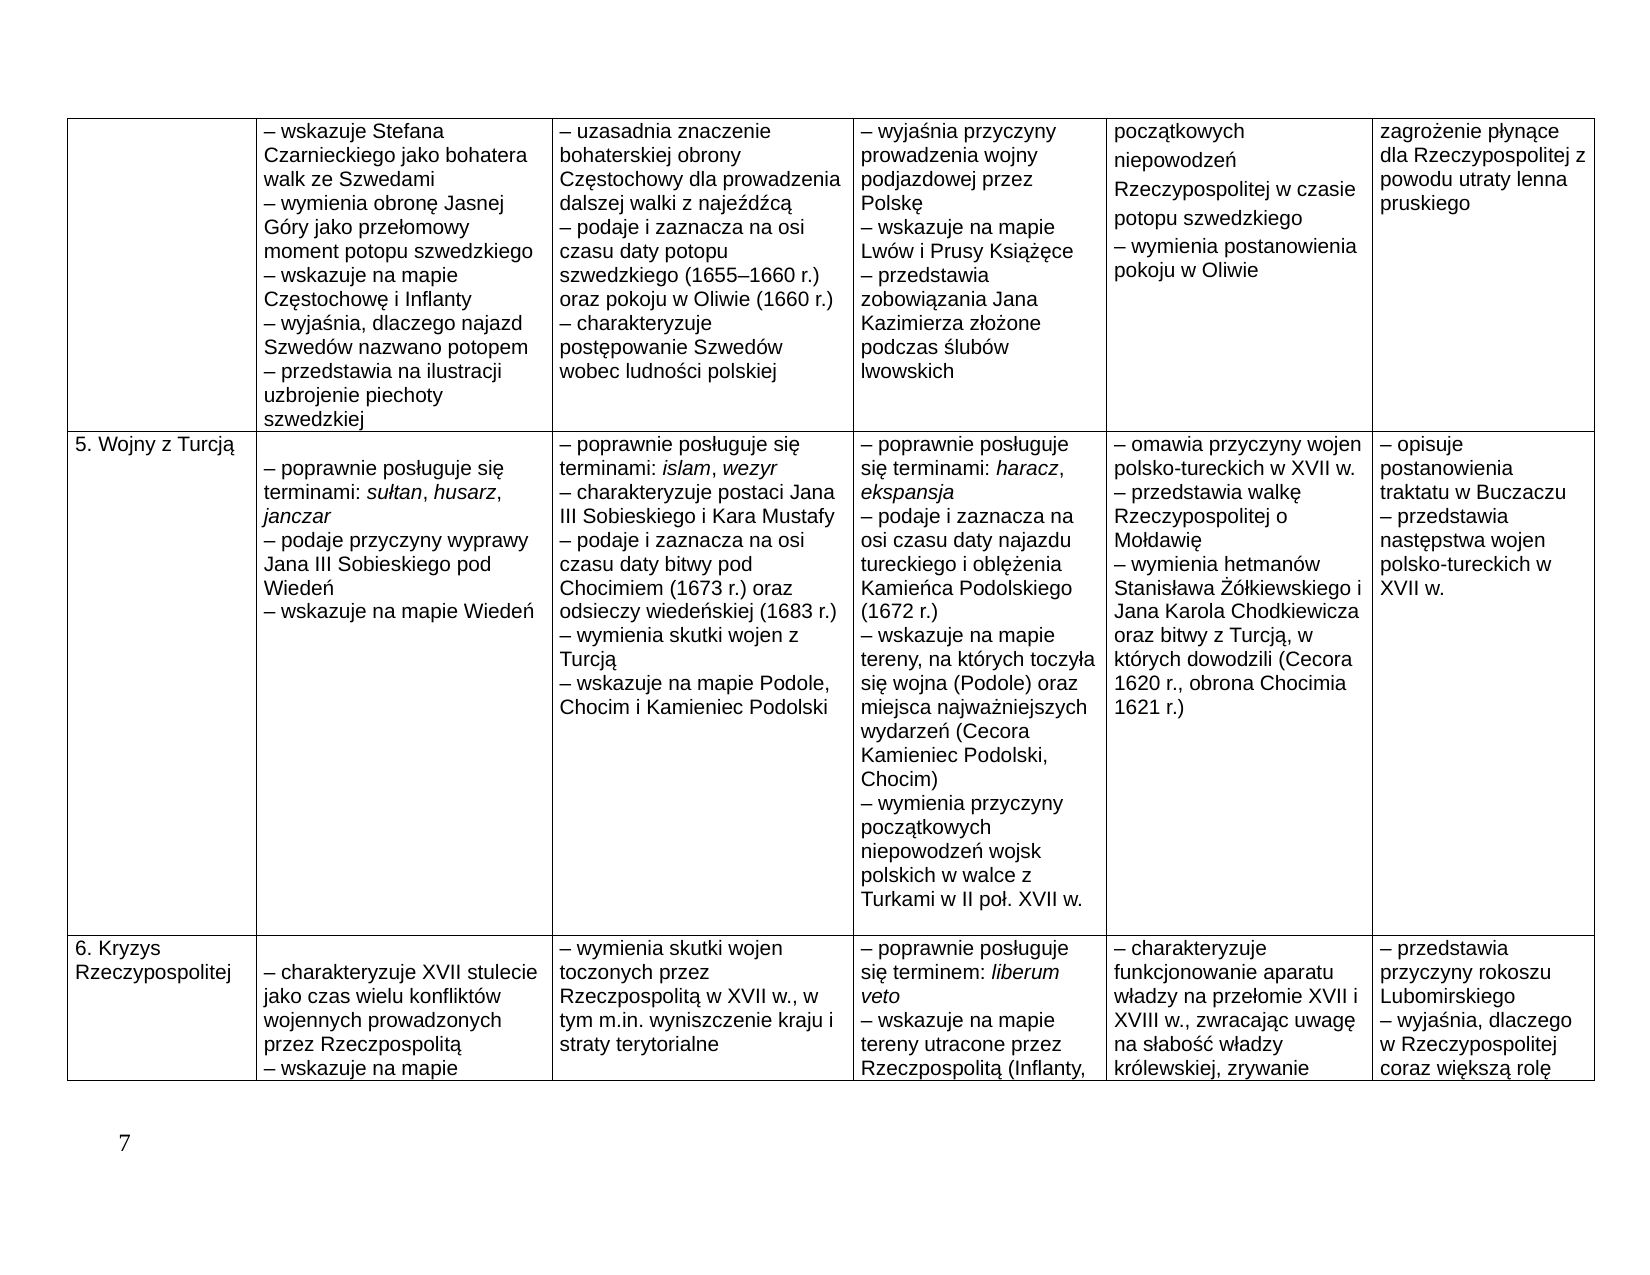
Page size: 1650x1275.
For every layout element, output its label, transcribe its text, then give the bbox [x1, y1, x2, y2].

table_cell zagrożenie płynące dla Rzeczypospolitej z powodu utraty lenna pruskiego [1373, 119, 1594, 431]
table_cell – poprawnie posługuje się terminami: haracz, ekspansja – podaje i zaznacza na osi czasu daty najazdu tureckiego i oblężenia Kamieńca Podolskiego (1672 r.) – wskazuje na mapie tereny, na których toczyła się wojna (Podole) oraz miejsca najważniejszych wydarzeń (Cecora Kamieniec Podolski, Chocim) – wymienia przyczyny początkowych niepowodzeń wojsk polskich w walce z Turkami w II poł. XVII w. [854, 432, 1106, 935]
table_cell – poprawnie posługuje się terminami: islam, wezyr – charakteryzuje postaci Jana III Sobieskiego i Kara Mustafy – podaje i zaznacza na osi czasu daty bitwy pod Chocimiem (1673 r.) oraz odsieczy wiedeńskiej (1683 r.) – wymienia skutki wojen z Turcją – wskazuje na mapie Podole, Chocim i Kamieniec Podolski [553, 432, 853, 935]
table_cell 5. Wojny z Turcją [68, 432, 256, 935]
table_cell – wyjaśnia przyczyny prowadzenia wojny podjazdowej przez Polskę – wskazuje na mapie Lwów i Prusy Książęce – przedstawia zobowiązania Jana Kazimierza złożone podczas ślubów lwowskich [854, 119, 1106, 431]
table_cell 6. Kryzys Rzeczypospolitej [68, 936, 256, 1079]
table_cell – omawia przyczyny wojen polsko-tureckich w XVII w. – przedstawia walkę Rzeczypospolitej o Mołdawię – wymienia hetmanów Stanisława Żółkiewskiego i Jana Karola Chodkiewicza oraz bitwy z Turcją, w których dowodzili (Cecora 1620 r., obrona Chocimia 1621 r.) [1107, 432, 1372, 935]
table_cell początkowych niepowodzeń Rzeczypospolitej w czasie potopu szwedzkiego – wymienia postanowienia pokoju w Oliwie [1107, 119, 1372, 431]
table_cell – poprawnie posługuje się terminem: liberum veto – wskazuje na mapie tereny utracone przez Rzeczpospolitą (Inflanty, [854, 936, 1106, 1079]
table_cell – wymienia skutki wojen toczonych przez Rzeczpospolitą w XVII w., w tym m.in. wyniszczenie kraju i straty terytorialne [553, 936, 853, 1079]
table_cell [68, 119, 256, 431]
table_cell – przedstawia przyczyny rokoszu Lubomirskiego – wyjaśnia, dlaczego w Rzeczypospolitej coraz większą rolę [1373, 936, 1594, 1079]
table_cell – poprawnie posługuje się terminami: sułtan, husarz, janczar – podaje przyczyny wyprawy Jana III Sobieskiego pod Wiedeń – wskazuje na mapie Wiedeń [257, 432, 552, 935]
table_cell – uzasadnia znaczenie bohaterskiej obrony Częstochowy dla prowadzenia dalszej walki z najeźdźcą – podaje i zaznacza na osi czasu daty potopu szwedzkiego (1655–1660 r.) oraz pokoju w Oliwie (1660 r.) – charakteryzuje postępowanie Szwedów wobec ludności polskiej [553, 119, 853, 431]
table_cell – charakteryzuje XVII stulecie jako czas wielu konfliktów wojennych prowadzonych przez Rzeczpospolitą – wskazuje na mapie [257, 936, 552, 1079]
table_cell – charakteryzuje funkcjonowanie aparatu władzy na przełomie XVII i XVIII w., zwracając uwagę na słabość władzy królewskiej, zrywanie [1107, 936, 1372, 1079]
table_cell – wskazuje Stefana Czarnieckiego jako bohatera walk ze Szwedami – wymienia obronę Jasnej Góry jako przełomowy moment potopu szwedzkiego – wskazuje na mapie Częstochowę i Inflanty – wyjaśnia, dlaczego najazd Szwedów nazwano potopem – przedstawia na ilustracji uzbrojenie piechoty szwedzkiej [257, 119, 552, 431]
table_cell – opisuje postanowienia traktatu w Buczaczu – przedstawia następstwa wojen polsko-tureckich w XVII w. [1373, 432, 1594, 935]
